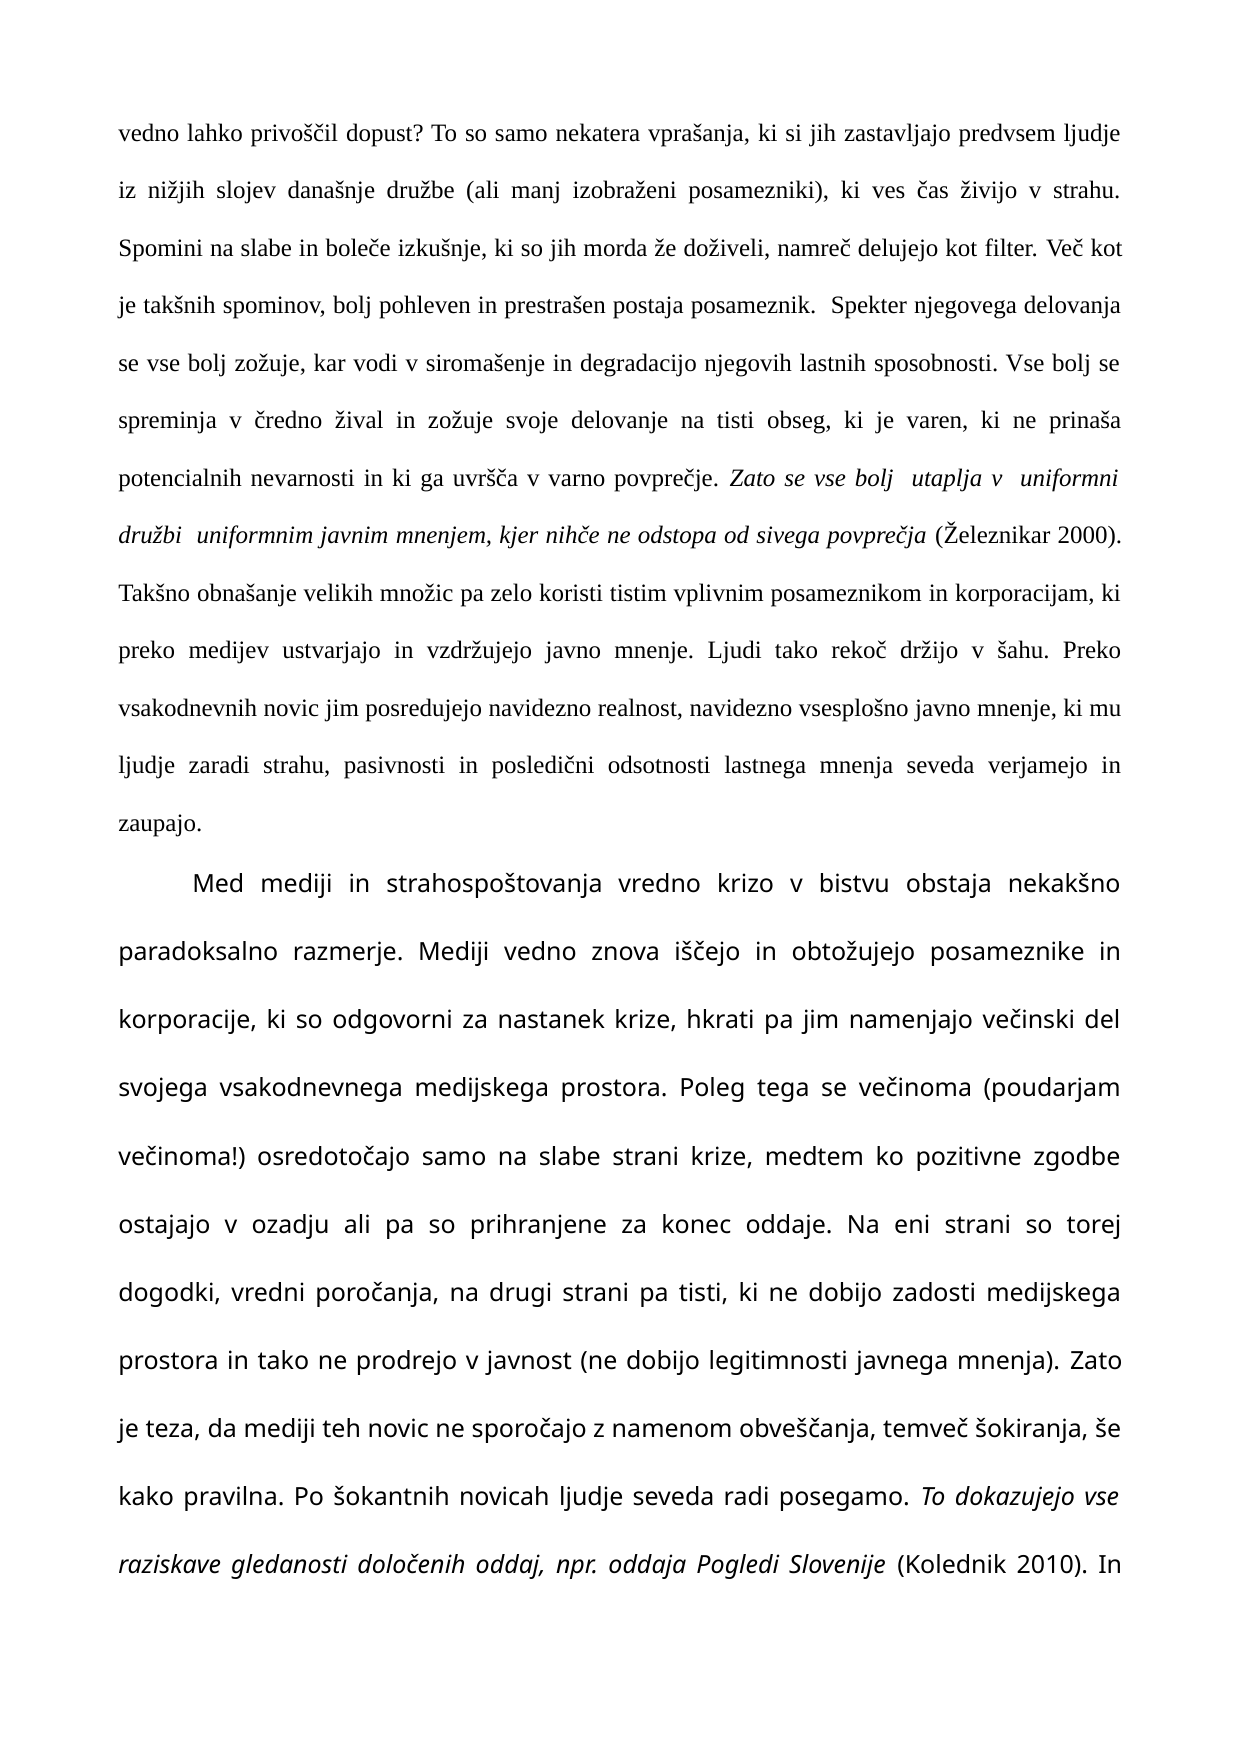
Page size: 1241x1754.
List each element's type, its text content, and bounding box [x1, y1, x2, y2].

text Med mediji in strahospoštovanja vredno krizo v bistvu obstaja nekakšno paradoksalno razmerje. Mediji vedno znova iščejo in obtožujejo posameznike in korporacije, ki so odgovorni za nastanek krize, hkrati pa jim namenjajo večinski del svojega vsakodnevnega medijskega prostora. Poleg tega se večinoma (poudarjam večinoma!) osredotočajo samo na slabe strani krize, medtem ko pozitivne zgodbe ostajajo v ozadju ali pa so prihranjene za konec oddaje. Na eni strani so torej dogodki, vredni poročanja, na drugi strani pa tisti, ki ne dobijo zadosti medijskega prostora in tako ne prodrejo v javnost (ne dobijo legitimnosti javnega mnenja). Zato je teza, da mediji teh novic ne sporočajo z namenom obveščanja, temveč šokiranja, še kako pravilna. Po šokantnih novicah ljudje seveda radi posegamo. To dokazujejo vse raziskave gledanosti določenih oddaj, npr. oddaja Pogledi Slovenije (Kolednik 2010). In [118, 866, 1122, 1581]
text vedno lahko privoščil dopust? To so samo nekatera vprašanja, ki si jih zastavljajo predvsem ljudje iz nižjih slojev današnje družbe (ali manj izobraženi posamezniki), ki ves čas živijo v strahu. Spomini na slabe in boleče izkušnje, ki so jih morda že doživeli, namreč delujejo kot filter. Več kot je takšnih spominov, bolj pohleven in prestrašen postaja posameznik. Spekter njegovega delovanja se vse bolj zožuje, kar vodi v siromašenje in degradacijo njegovih lastnih sposobnosti. Vse bolj se spreminja v čredno žival in zožuje svoje delovanje na tisti obseg, ki je varen, ki ne prinaša potencialnih nevarnosti in ki ga uvršča v varno povprečje. Zato se vse bolj utaplja v uniformni družbi uniformnim javnim mnenjem, kjer nihče ne odstopa od sivega povprečja (Železnikar 2000). Takšno obnašanje velikih množic pa zelo koristi tistim vplivnim posameznikom in korporacijam, ki preko medijev ustvarjajo in vzdržujejo javno mnenje. Ljudi tako rekoč držijo v šahu. Preko vsakodnevnih novic jim posredujejo navidezno realnost, navidezno vsesplošno javno mnenje, ki mu ljudje zaradi strahu, pasivnosti in posledični odsotnosti lastnega mnenja seveda verjamejo in zaupajo. [118, 118, 1122, 837]
